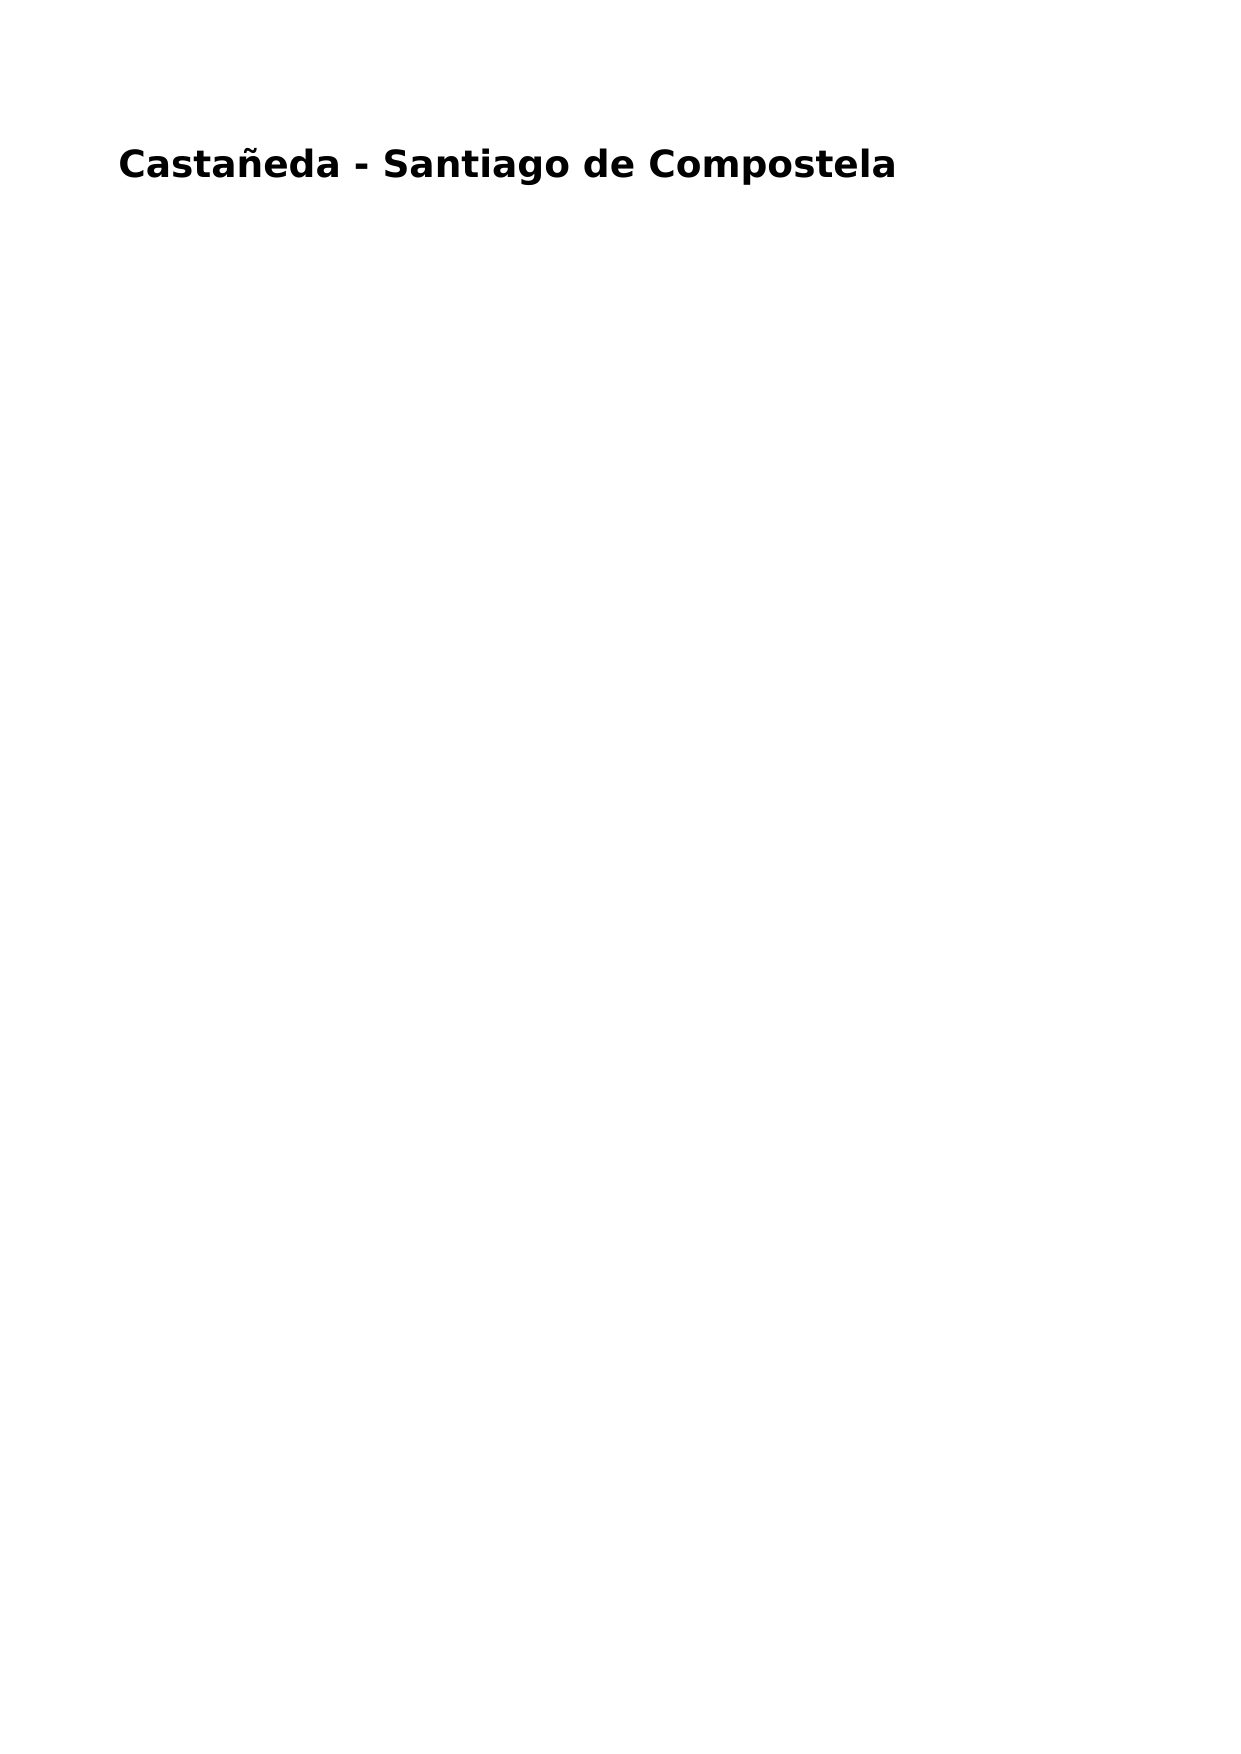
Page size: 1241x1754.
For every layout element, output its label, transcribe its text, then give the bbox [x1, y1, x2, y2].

subtitle Castañeda - Santiago de Compostela [118, 143, 1122, 187]
